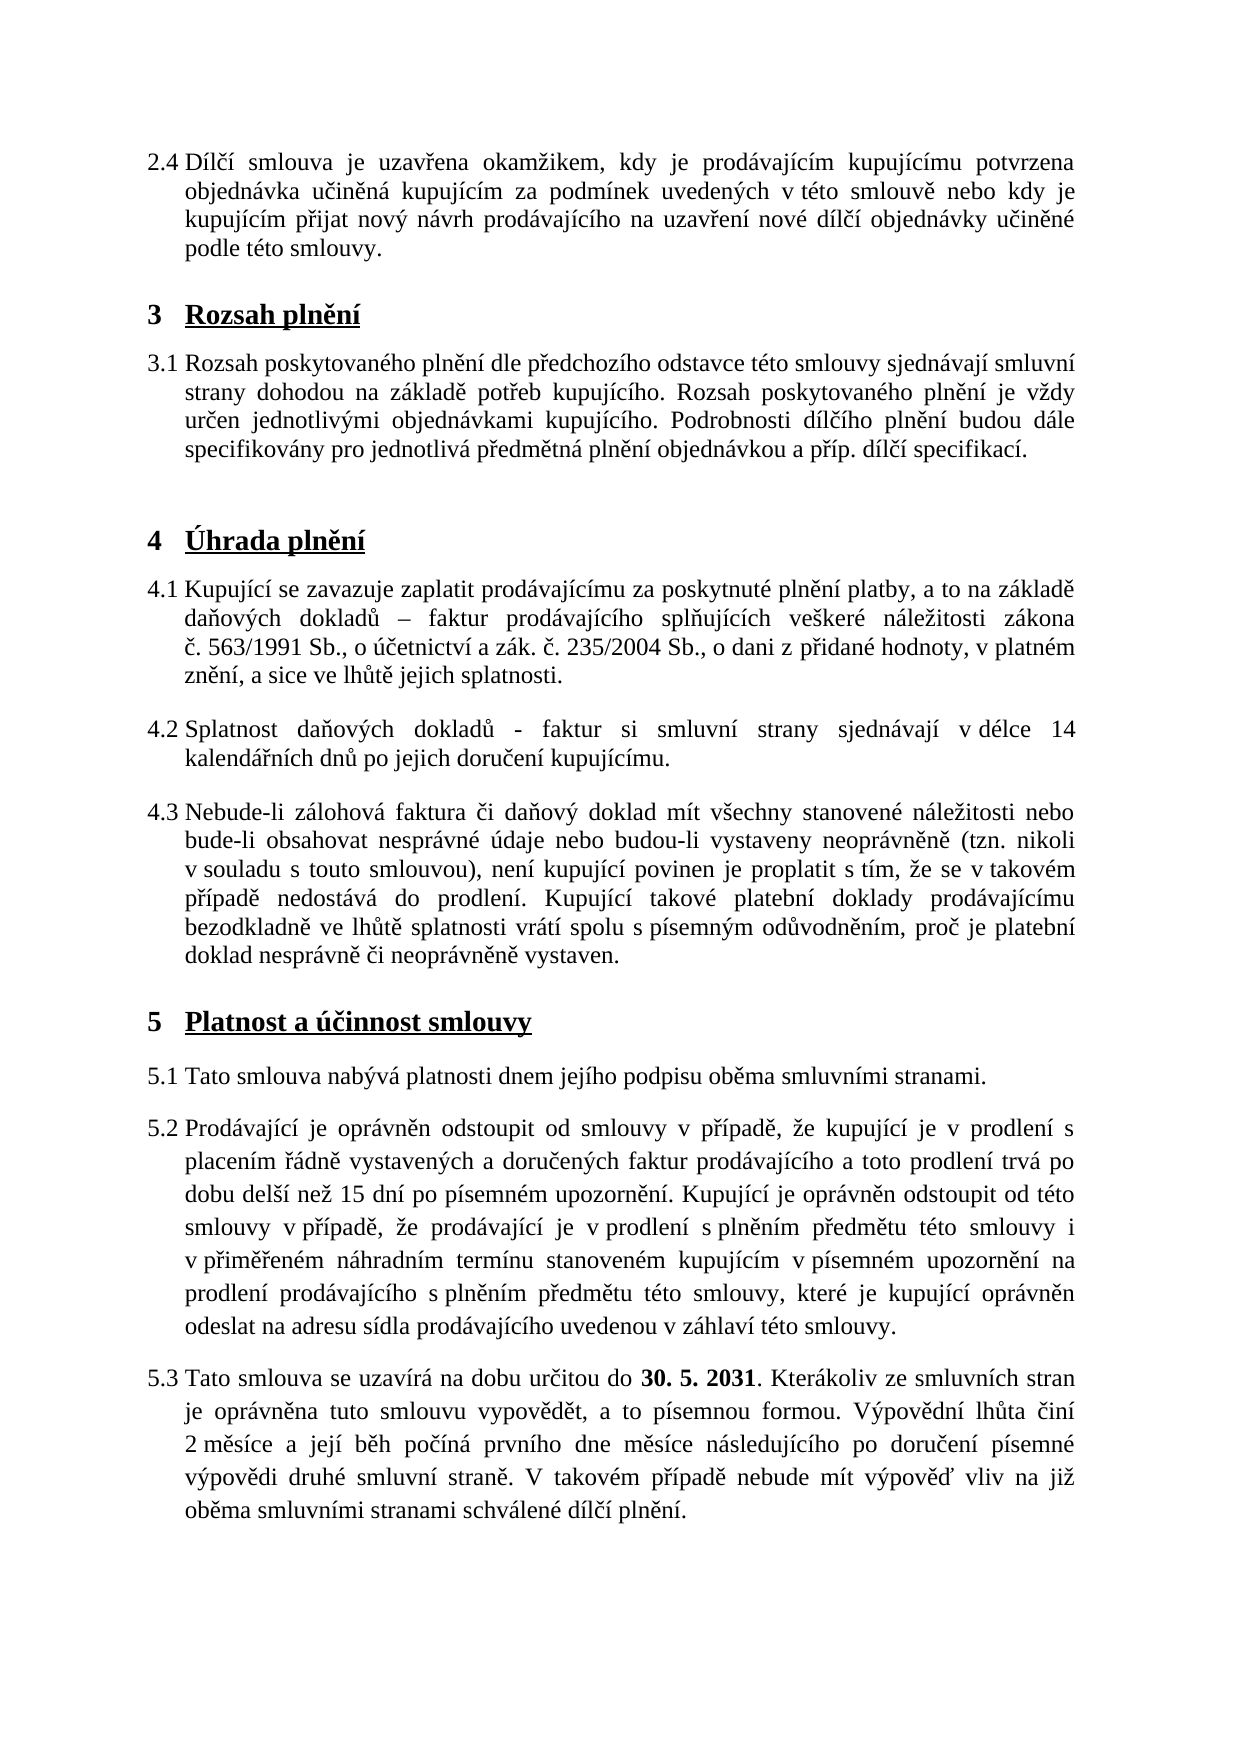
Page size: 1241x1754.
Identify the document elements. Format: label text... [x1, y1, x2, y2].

list Kupující se zavazuje zaplatit prodávajícímu za poskytnuté plnění platby, a to na základě daňových dokladů – faktur prodávajícího splňujících veškeré náležitosti zákona č. 563/1991 Sb., o účetnictví a zák. č. 235/2004 Sb., o dani z přidané hodnoty, v platném znění, a sice ve lhůtě jejich splatnosti. [147, 574, 1076, 689]
list Nebude-li zálohová faktura či daňový doklad mít všechny stanovené náležitosti nebo bude-li obsahovat nesprávné údaje nebo budou-li vystaveny neoprávněně (tzn. nikoli v souladu s touto smlouvou), není kupující povinen je proplatit s tím, že se v takovém případě nedostává do prodlení. Kupující takové platební doklady prodávajícímu bezodkladně ve lhůtě splatnosti vrátí spolu s písemným odůvodněním, proč je platební doklad nesprávně či neoprávněně vystaven. [147, 797, 1076, 969]
list Rozsah plnění [147, 297, 1076, 331]
list Tato smlouva se uzavírá na dobu určitou do 30. 5. 2031. Kterákoliv ze smluvních stran je oprávněna tuto smlouvu vypovědět, a to písemnou formou. Výpovědní lhůta činí 2 měsíce a její běh počíná prvního dne měsíce následujícího po doručení písemné výpovědi druhé smluvní straně. V takovém případě nebude mít výpověď vliv na již oběma smluvními stranami schválené dílčí plnění. [147, 1363, 1076, 1524]
list Dílčí smlouva je uzavřena okamžikem, kdy je prodávajícím kupujícímu potvrzena objednávka učiněná kupujícím za podmínek uvedených v této smlouvě nebo kdy je kupujícím přijat nový návrh prodávajícího na uzavření nové dílčí objednávky učiněné podle této smlouvy. [147, 147, 1076, 262]
list Tato smlouva nabývá platnosti dnem jejího podpisu oběma smluvními stranami. [147, 1061, 1076, 1090]
list Platnost a účinnost smlouvy [147, 1004, 1076, 1038]
list Prodávající je oprávněn odstoupit od smlouvy v případě, že kupující je v prodlení s placením řádně vystavených a doručených faktur prodávajícího a toto prodlení trvá po dobu delší než 15 dní po písemném upozornění. Kupující je oprávněn odstoupit od této smlouvy v případě, že prodávající je v prodlení s plněním předmětu této smlouvy i v přiměřeném náhradním termínu stanoveném kupujícím v písemném upozornění na prodlení prodávajícího s plněním předmětu této smlouvy, které je kupující oprávněn odeslat na adresu sídla prodávajícího uvedenou v záhlaví této smlouvy. [147, 1113, 1076, 1340]
list Splatnost daňových dokladů - faktur si smluvní strany sjednávají v délce 14 kalendářních dnů po jejich doručení kupujícímu. [147, 714, 1076, 772]
list Rozsah poskytovaného plnění dle předchozího odstavce této smlouvy sjednávají smluvní strany dohodou na základě potřeb kupujícího. Rozsah poskytovaného plnění je vždy určen jednotlivými objednávkami kupujícího. Podrobnosti dílčího plnění budou dále specifikovány pro jednotlivá předmětná plnění objednávkou a příp. dílčí specifikací. [147, 348, 1076, 463]
list Úhrada plnění [147, 523, 1076, 557]
